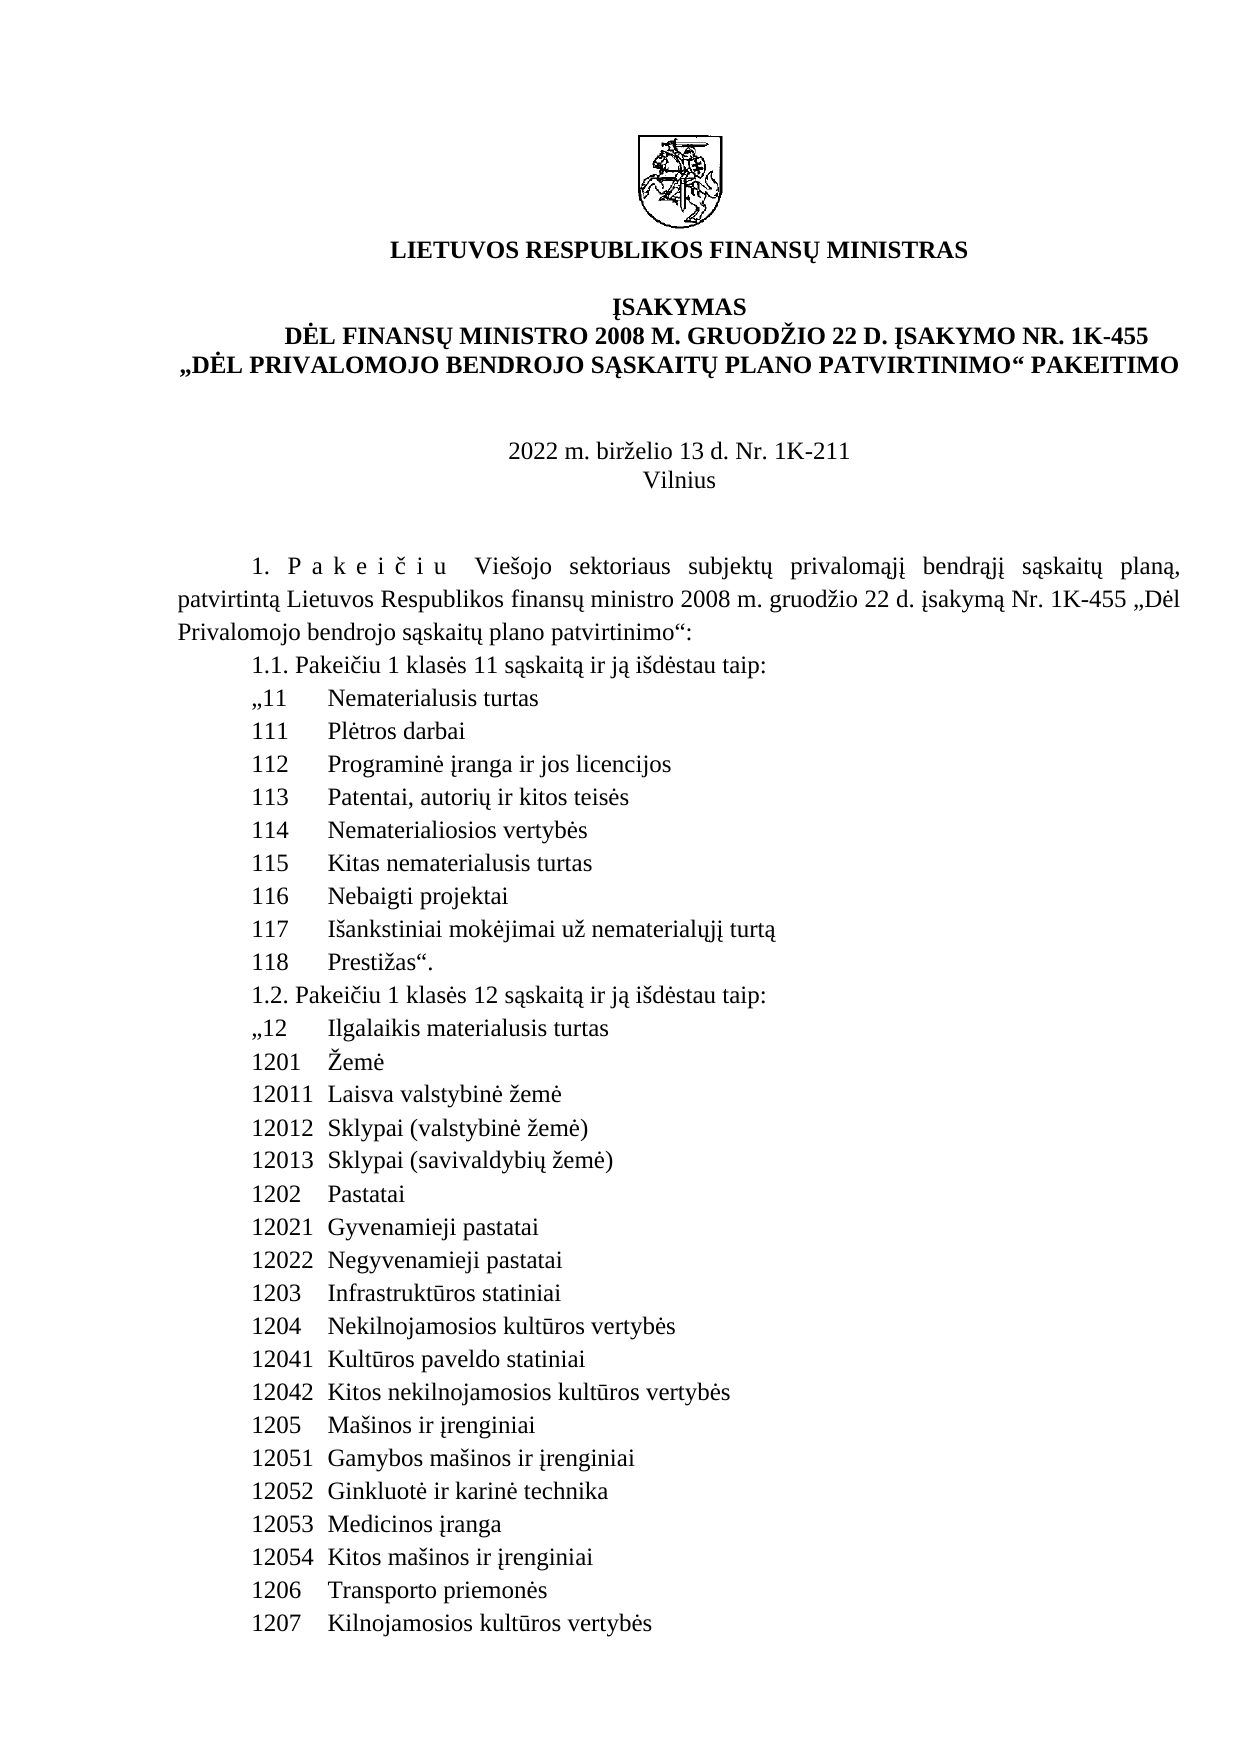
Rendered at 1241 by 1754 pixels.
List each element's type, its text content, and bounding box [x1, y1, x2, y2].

text Vilnius [177, 465, 1181, 494]
text DĖL FINANSŲ MINISTRO 2008 M. GRUODŽIO 22 D. ĮSAKYMO NR. 1K-455 „DĖL PRIVALOMOJO BENDROJO SĄSKAITŲ PLANO PATVIRTINIMO“ PAKEITIMO [177, 321, 1181, 379]
text 12011 Laisva valstybinė žemė [177, 1079, 1181, 1108]
text 12021 Gyvenamieji pastatai [177, 1212, 1181, 1240]
text 12051 Gamybos mašinos ir įrenginiai [177, 1443, 1181, 1472]
text 12053 Medicinos įranga [177, 1509, 1181, 1538]
text 2022 m. birželio 13 d. Nr. 1K-211 [177, 436, 1181, 465]
text „11 Nematerialusis turtas [177, 683, 1181, 712]
text 1206 Transporto priemonės [177, 1575, 1181, 1604]
text 1.2. Pakeičiu 1 klasės 12 sąskaitą ir ją išdėstau taip: [177, 981, 1181, 1009]
text 1.1. Pakeičiu 1 klasės 11 sąskaitą ir ją išdėstau taip: [177, 650, 1181, 679]
text 1204 Nekilnojamosios kultūros vertybės [177, 1311, 1181, 1339]
text 117 Išankstiniai mokėjimai už nematerialųjį turtą [177, 914, 1181, 943]
text 1202 Pastatai [177, 1179, 1181, 1207]
text 115 Kitas nematerialusis turtas [177, 848, 1181, 877]
text 112 Programinė įranga ir jos licencijos [177, 749, 1181, 778]
text 1. Pakeičiu Viešojo sektoriaus subjektų privalomąjį bendrąjį sąskaitų planą, patvirtintą Lietuvos Respublikos finansų ministro 2008 m. gruodžio 22 d. įsakymą Nr. 1K-455 „Dėl Privalomojo bendrojo sąskaitų plano patvirtinimo“: [177, 551, 1181, 646]
text 12052 Ginkluotė ir karinė technika [177, 1476, 1181, 1504]
text 111 Plėtros darbai [177, 716, 1181, 745]
text 1201 Žemė [177, 1047, 1181, 1075]
text ĮSAKYMAS [177, 292, 1181, 321]
text 12013 Sklypai (savivaldybių žemė) [177, 1146, 1181, 1174]
text 12012 Sklypai (valstybinė žemė) [177, 1113, 1181, 1141]
text 12041 Kultūros paveldo statiniai [177, 1344, 1181, 1372]
text 116 Nebaigti projektai [177, 881, 1181, 910]
text 12022 Negyvenamieji pastatai [177, 1245, 1181, 1273]
text 113 Patentai, autorių ir kitos teisės [177, 782, 1181, 811]
text 118 Prestižas“. [177, 947, 1181, 976]
text 1203 Infrastruktūros statiniai [177, 1278, 1181, 1306]
text „12 Ilgalaikis materialusis turtas [177, 1013, 1181, 1042]
text 1207 Kilnojamosios kultūros vertybės [177, 1608, 1181, 1637]
text 12054 Kitos mašinos ir įrenginiai [177, 1542, 1181, 1571]
text LIETUVOS RESPUBLIKOS FINANSŲ MINISTRAS [177, 235, 1181, 264]
text 12042 Kitos nekilnojamosios kultūros vertybės [177, 1377, 1181, 1406]
text 114 Nematerialiosios vertybės [177, 815, 1181, 844]
text 1205 Mašinos ir įrenginiai [177, 1410, 1181, 1438]
